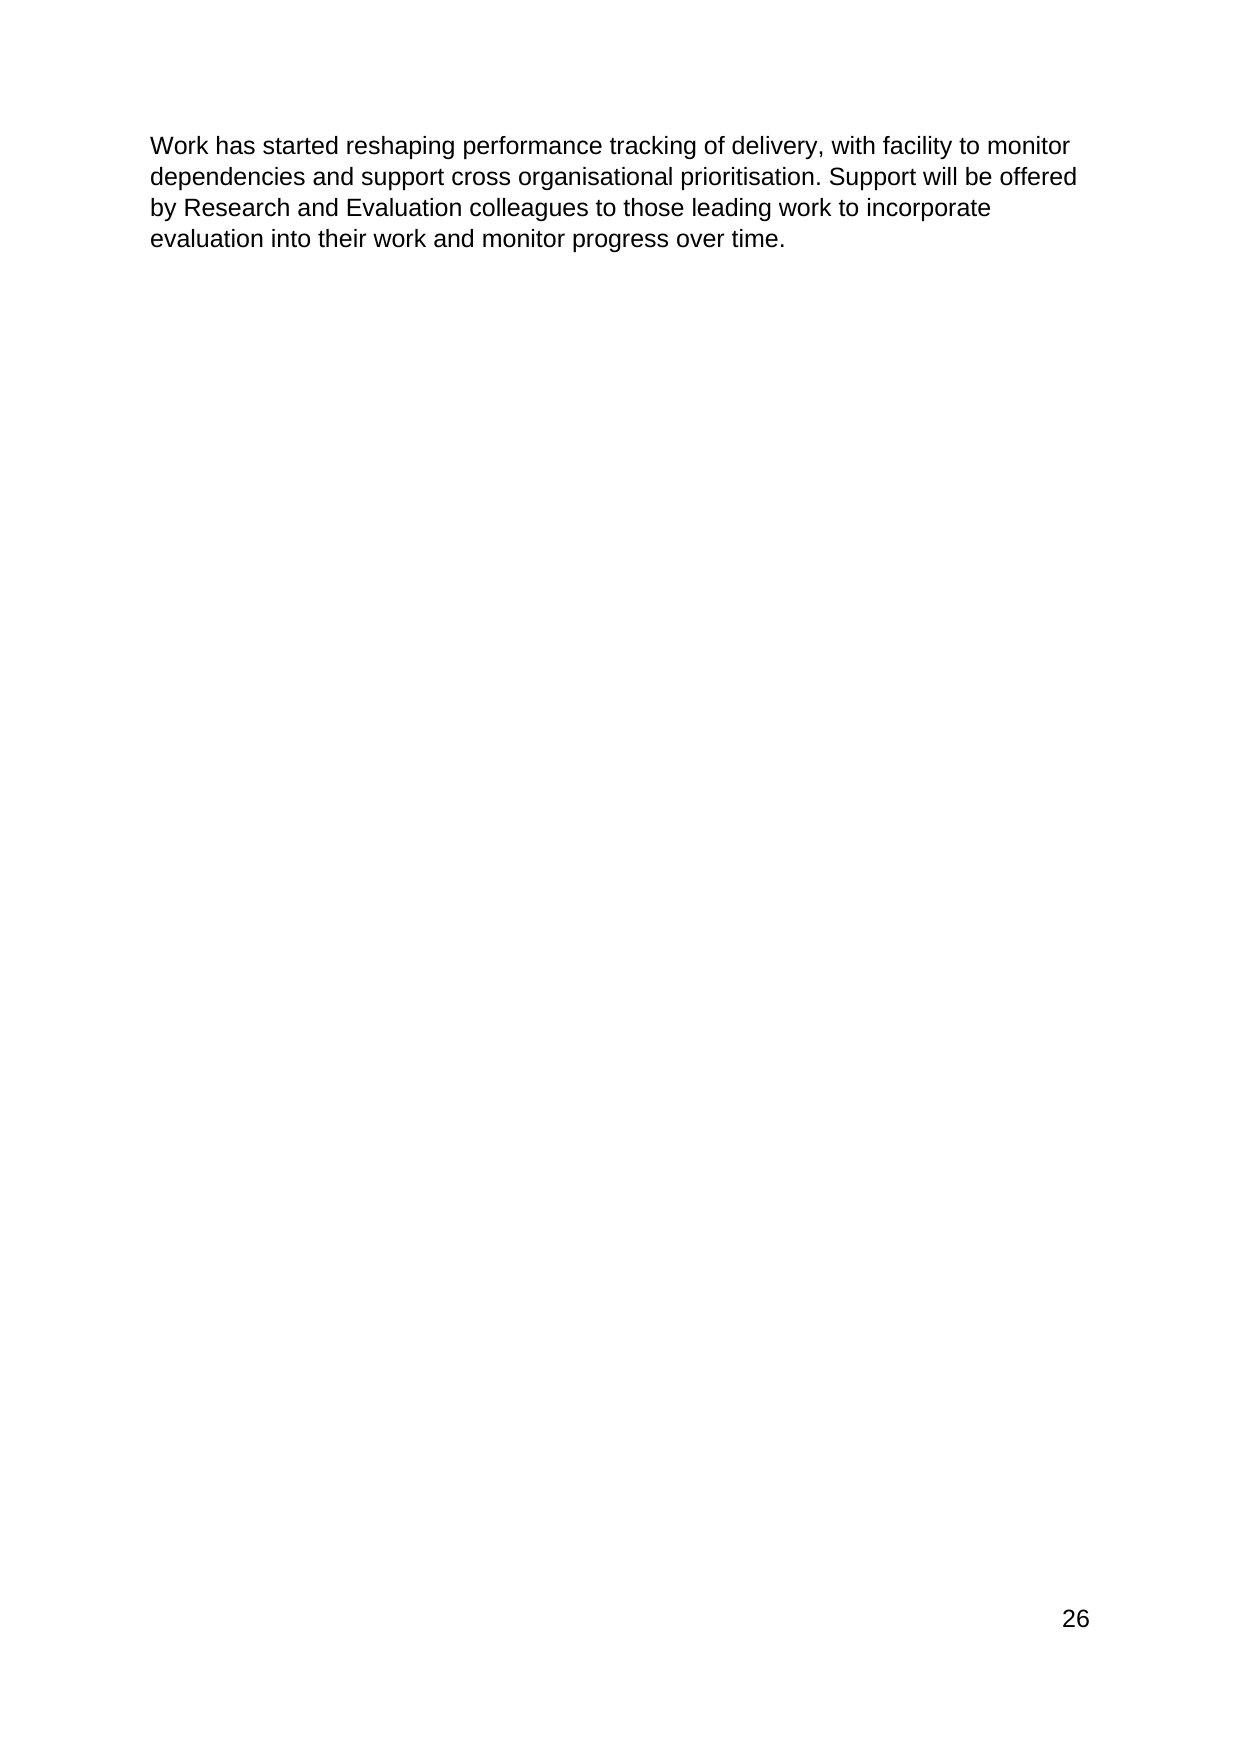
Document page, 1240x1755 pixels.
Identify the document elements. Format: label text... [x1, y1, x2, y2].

text Work has started reshaping performance tracking of delivery, with facility to monitor dependencies and support cross organisational prioritisation. Support will be offered by Research and Evaluation colleagues to those leading work to incorporate evaluation into their work and monitor progress over time. [150, 131, 1089, 252]
